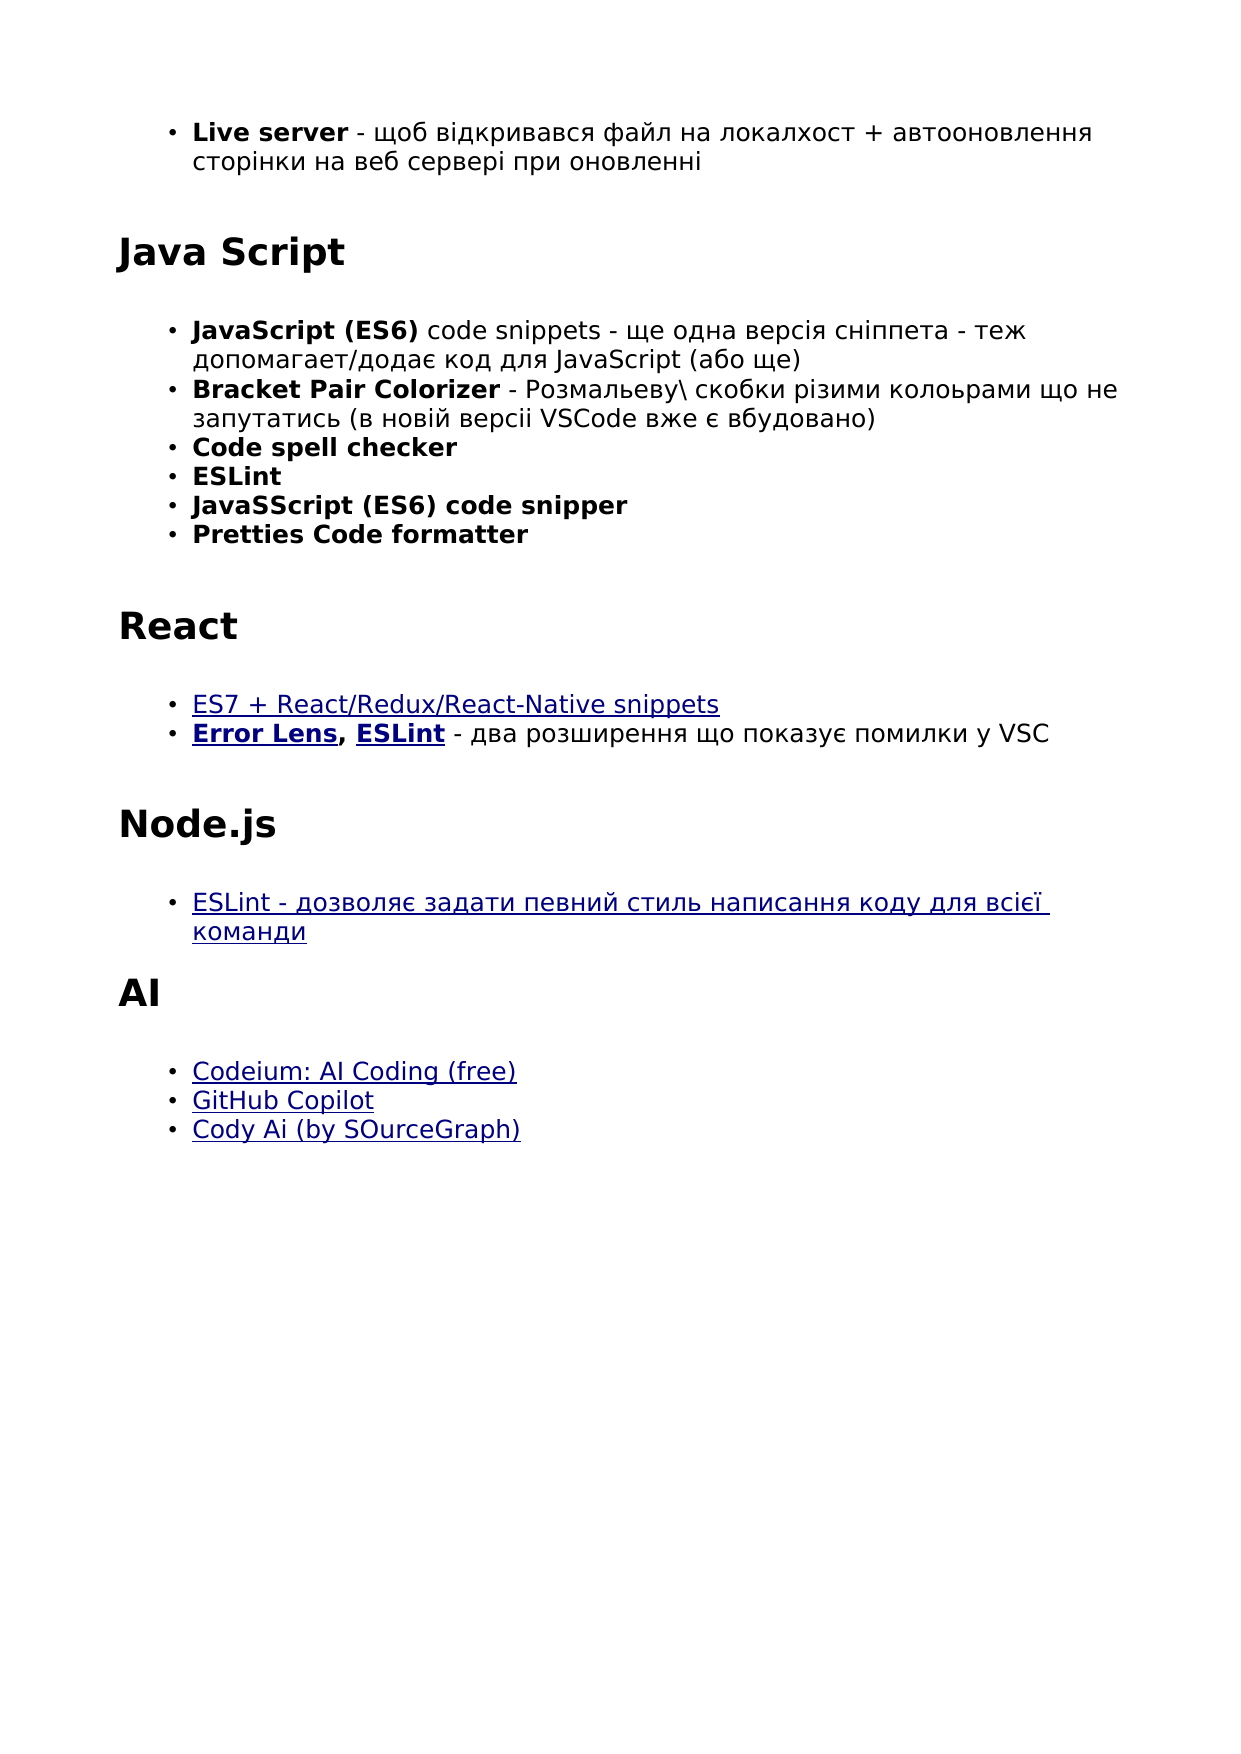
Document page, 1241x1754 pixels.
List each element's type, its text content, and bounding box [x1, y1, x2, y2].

list Codeium: AI Coding (free) [177, 1057, 1122, 1087]
list JavaScript (ES6) code snippets - ще одна версія сніппета - теж допомагает/додає код для JavaScript (або ще) [177, 317, 1122, 375]
subtitle Java Script [118, 231, 1122, 274]
list JavaSScript (ES6) code snipper [177, 492, 1122, 521]
list ES7 + React/Redux/React-Native snippets [177, 690, 1122, 719]
list Cody Ai (by SOurceGraph) [177, 1116, 1122, 1145]
list ESLint [177, 462, 1122, 492]
list Error Lens, ESLint - два розширення що показує помилки у VSC [177, 719, 1122, 748]
list Pretties Code formatter [177, 521, 1122, 550]
list Bracket Pair Colorizer - Розмальеву\ скобки різими колоьрами що не запутатись (в новій версіі VSCode вже є вбудовано) [177, 375, 1122, 433]
list Code spell checker [177, 433, 1122, 462]
list Live server - щоб відкривався файл на локалхост + автооновлення сторінки на веб сервері при оновленні [177, 118, 1122, 176]
subtitle React [118, 604, 1122, 648]
subtitle Node.js [118, 803, 1122, 846]
list GitHub Copilot [177, 1087, 1122, 1116]
subtitle AI [118, 972, 1122, 1015]
list ESLint - дозволяє задати певний стиль написання коду для всієї команди [177, 888, 1122, 947]
